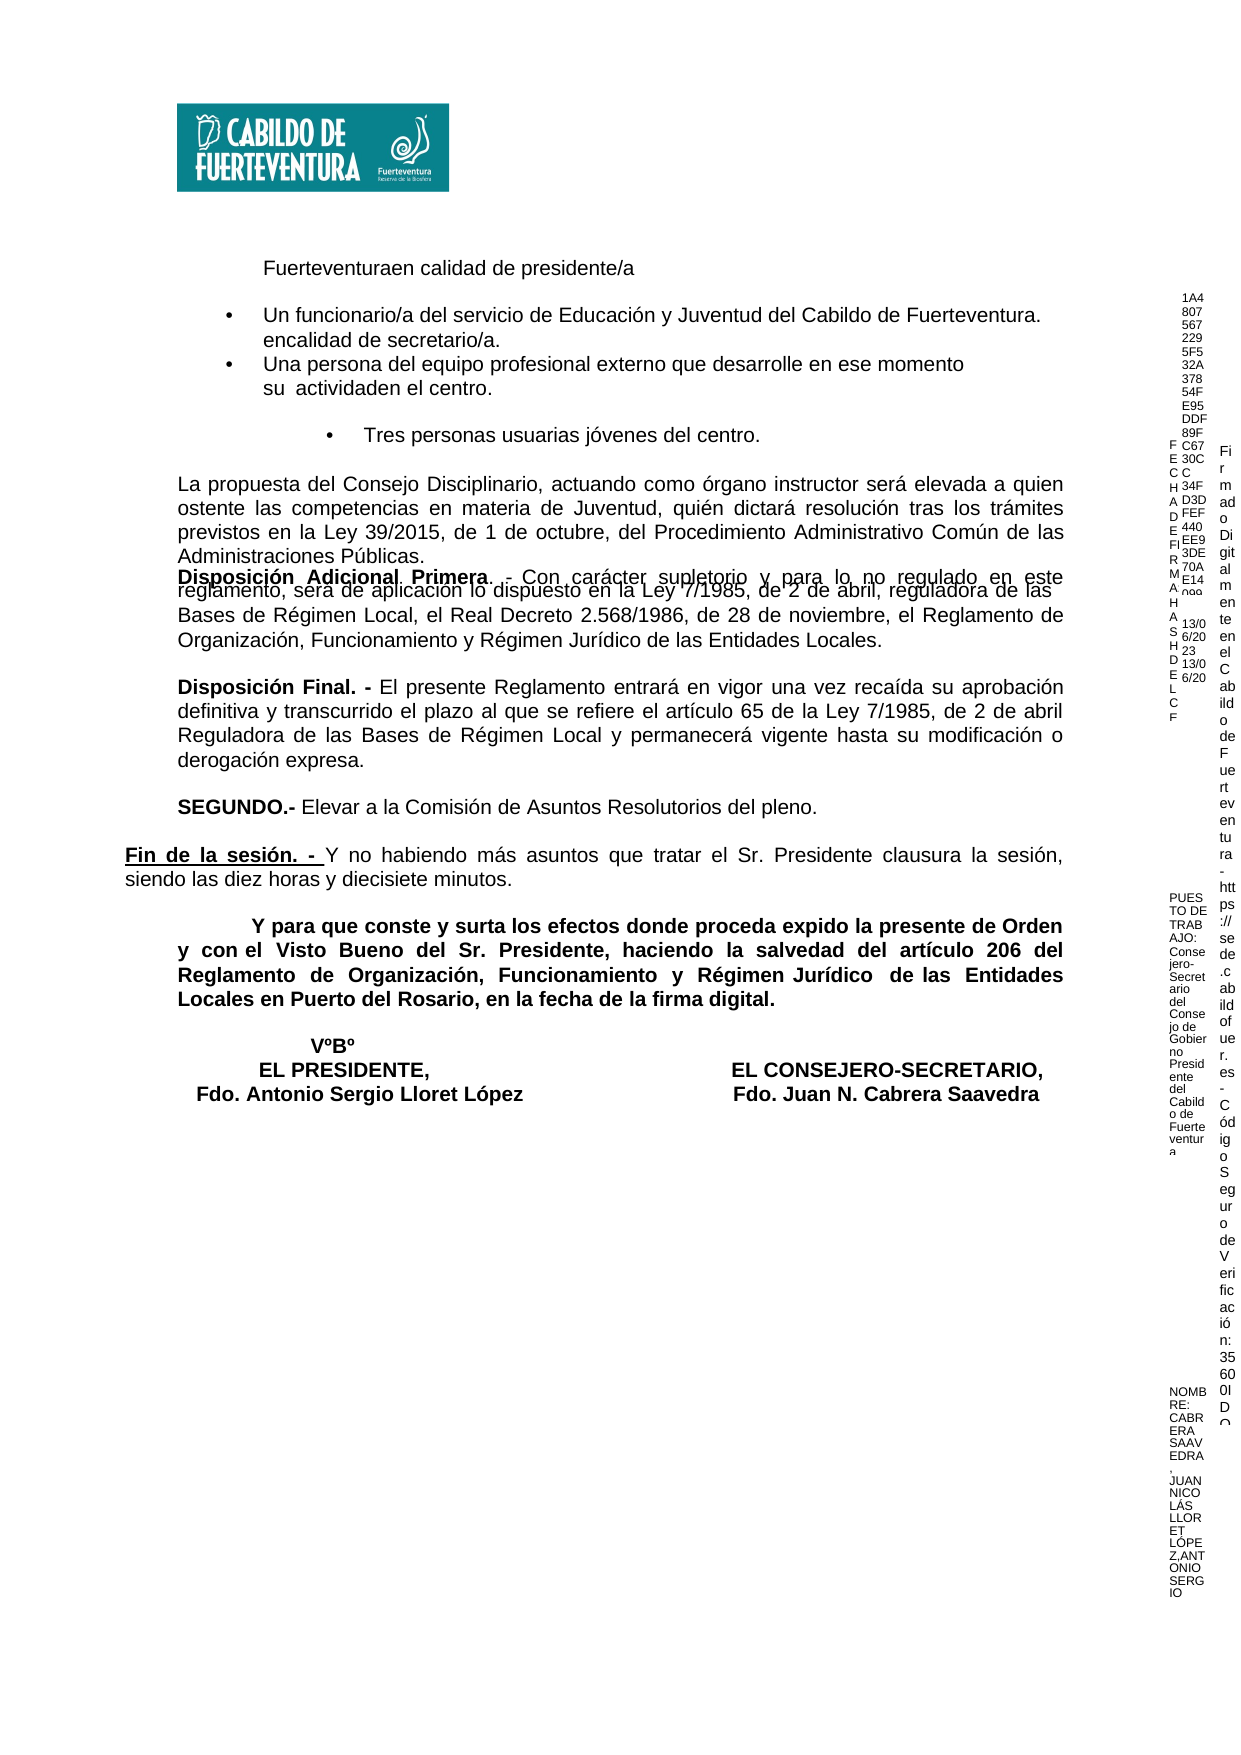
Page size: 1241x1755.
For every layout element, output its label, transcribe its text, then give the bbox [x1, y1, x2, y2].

text Disposición Adicional Primera. ‐ Con carácter supletorio y para lo no regulado en este reglamento, será de aplicación lo dispuesto en la Ley 7/1985, de 2 de abril, reguladora de las [177, 572, 1064, 601]
text [1209, 1034, 1217, 1058]
text Disposición Final. - El presente Reglamento entrará en vigor una vez recaída su aprobación definitiva y transcurrido el plazo al que se refiere el artículo 65 de la Ley 7/1985, de 2 de abril Reguladora de las Bases de Régimen Local y permanecerá vigente hasta su modificación o derogación expresa. [177, 675, 1064, 771]
text [1179, 291, 1209, 595]
text La propuesta del Consejo Disciplinario, actuando como órgano instructor será elevada a quien ostente las competencias en materia de Juventud, quién dictará resolución tras los trámites previstos en la Ley 39/2015, de 1 de octubre, del Procedimiento Administrativo Común de las Administraciones Públicas. [177, 471, 1064, 568]
text Consejero-Secretario del Consejo de Gobierno Presidente del Cabildo de Fuerteventura [1169, 946, 1207, 1155]
text Fuerteventuraen calidad de presidente/a [263, 256, 1241, 279]
text PUESTO DE TRABAJO: [1169, 891, 1209, 945]
text VºBº [310, 1034, 1167, 1058]
text NOMBRE: [1169, 1385, 1209, 1412]
text EL PRESIDENTE, EL CONSEJERO-SECRETARIO, [258, 1058, 1167, 1082]
text SEGUNDO.- Elevar a la Comisión de Asuntos Resolutorios del pleno. [177, 795, 1217, 819]
text 13/06/2023 [1182, 658, 1209, 684]
list Tres personas usuarias jóvenes del centro. [326, 423, 1179, 720]
text Fdo. Antonio Sergio Lloret López Fdo. Juan N. Cabrera Saavedra [125, 1082, 1110, 1106]
list Firmado Digitalmente en el Cabildo de Fuerteventura - https://sede.cabildofuer.es - Código Seguro de Verificación: 35600IDOC21098D8746652354692 [1219, 443, 1236, 1424]
text 1A48075672295F532A37854FE95DDF89FC6730CC [1182, 292, 1209, 480]
text CABRERA SAAVEDRA, JUAN NICOLÁS LLORET LÓPEZ,ANTONIO SERGIO [1169, 1413, 1207, 1600]
list Un funcionario/a del servicio de Educación y Juventud del Cabildo de Fuerteventura. encalidad de secretario/a. [225, 303, 1044, 351]
text [1236, 1034, 1241, 1058]
list Tres personas usuarias jóvenes del centro. [1209, 423, 1241, 1424]
text Fin de la sesión. - Y no habiendo más asuntos que tratar el Sr. Presidente clausura la sesión, siendo las diez horas y diecisiete minutos. [125, 843, 1064, 891]
list FECHA DE FIRMA: HASH DEL CERTIFICADO: [1169, 437, 1184, 720]
subtitle Y para que conste y surta los efectos donde proceda expido la presente de Orden y con el Visto Bueno del Sr. Presidente, haciendo la salvedad del artículo 206 del Reglamento de Organización, Funcionamiento y Régimen Jurídico de las Entidades Locales en Puerto del Rosario, en la fecha de la firma digital. [177, 914, 1064, 1011]
text 13/06/2023 [1182, 618, 1209, 658]
text 34FD3DFEF440EE93DE70AE140996B1C6668F08F5 [1182, 480, 1209, 595]
text Bases de Régimen Local, el Real Decreto 2.568/1986, de 28 de noviembre, el Reglamento de Organización, Funcionamiento y Régimen Jurídico de las Entidades Locales. [177, 603, 1064, 651]
list Una persona del equipo profesional externo que desarrolle en ese momento su actividaden el centro. [225, 351, 985, 399]
